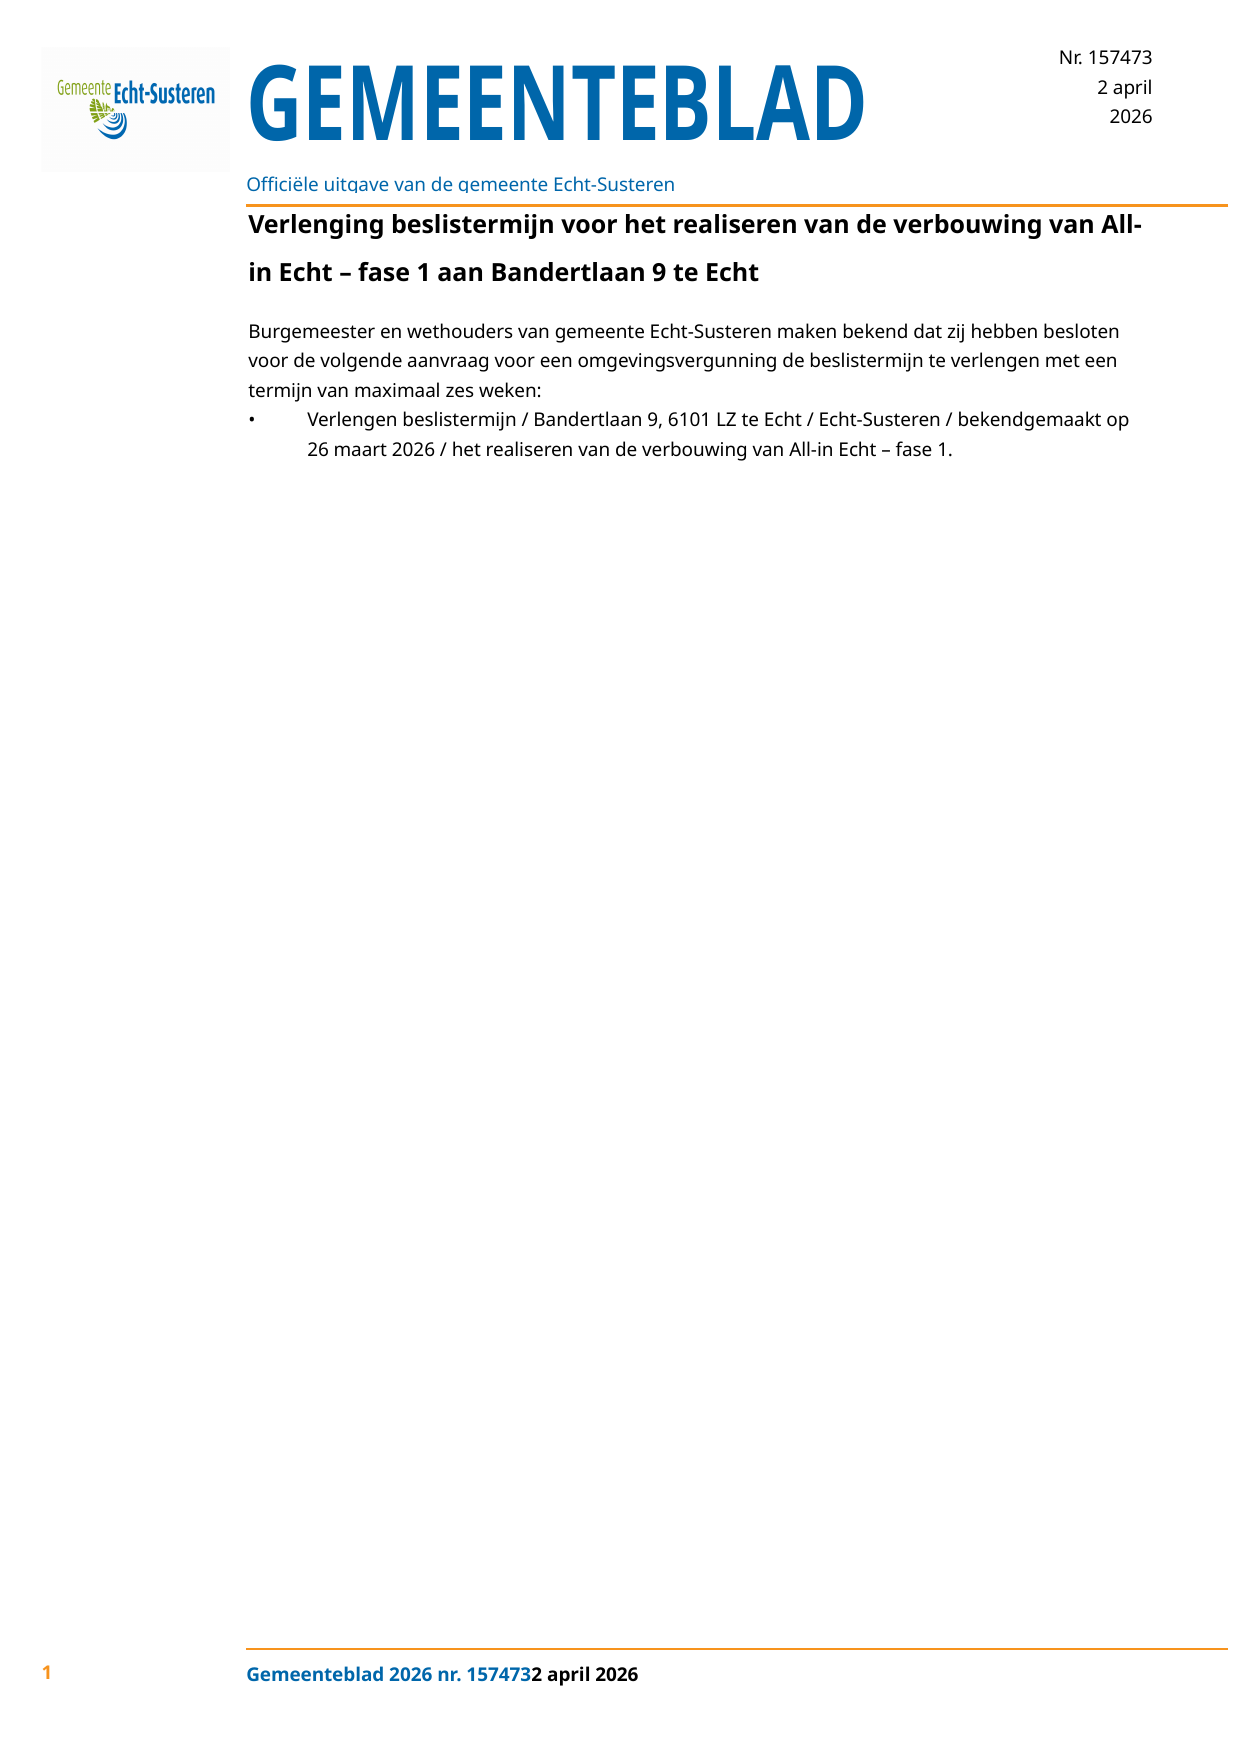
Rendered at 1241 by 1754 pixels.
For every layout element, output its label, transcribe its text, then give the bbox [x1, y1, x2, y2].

text Burgemeester en wethouders van gemeente Echt-Susteren maken bekend dat zij hebben besloten voor de volgende aanvraag voor een omgevingsvergunning de beslistermijn te verlengen met een termijn van maximaal zes weken: [248, 318, 1152, 403]
text Verlenging beslistermijn voor het realiseren van de verbouwing van All-in Echt – fase 1 aan Bandertlaan 9 te Echt [248, 207, 1152, 288]
list Verlengen beslistermijn / Bandertlaan 9, 6101 LZ te Echt / Echt-Susteren / bekendgemaakt op 26 maart 2026 / het realiseren van de verbouwing van All-in Echt – fase 1. [248, 407, 1152, 462]
picture [41, 47, 231, 172]
